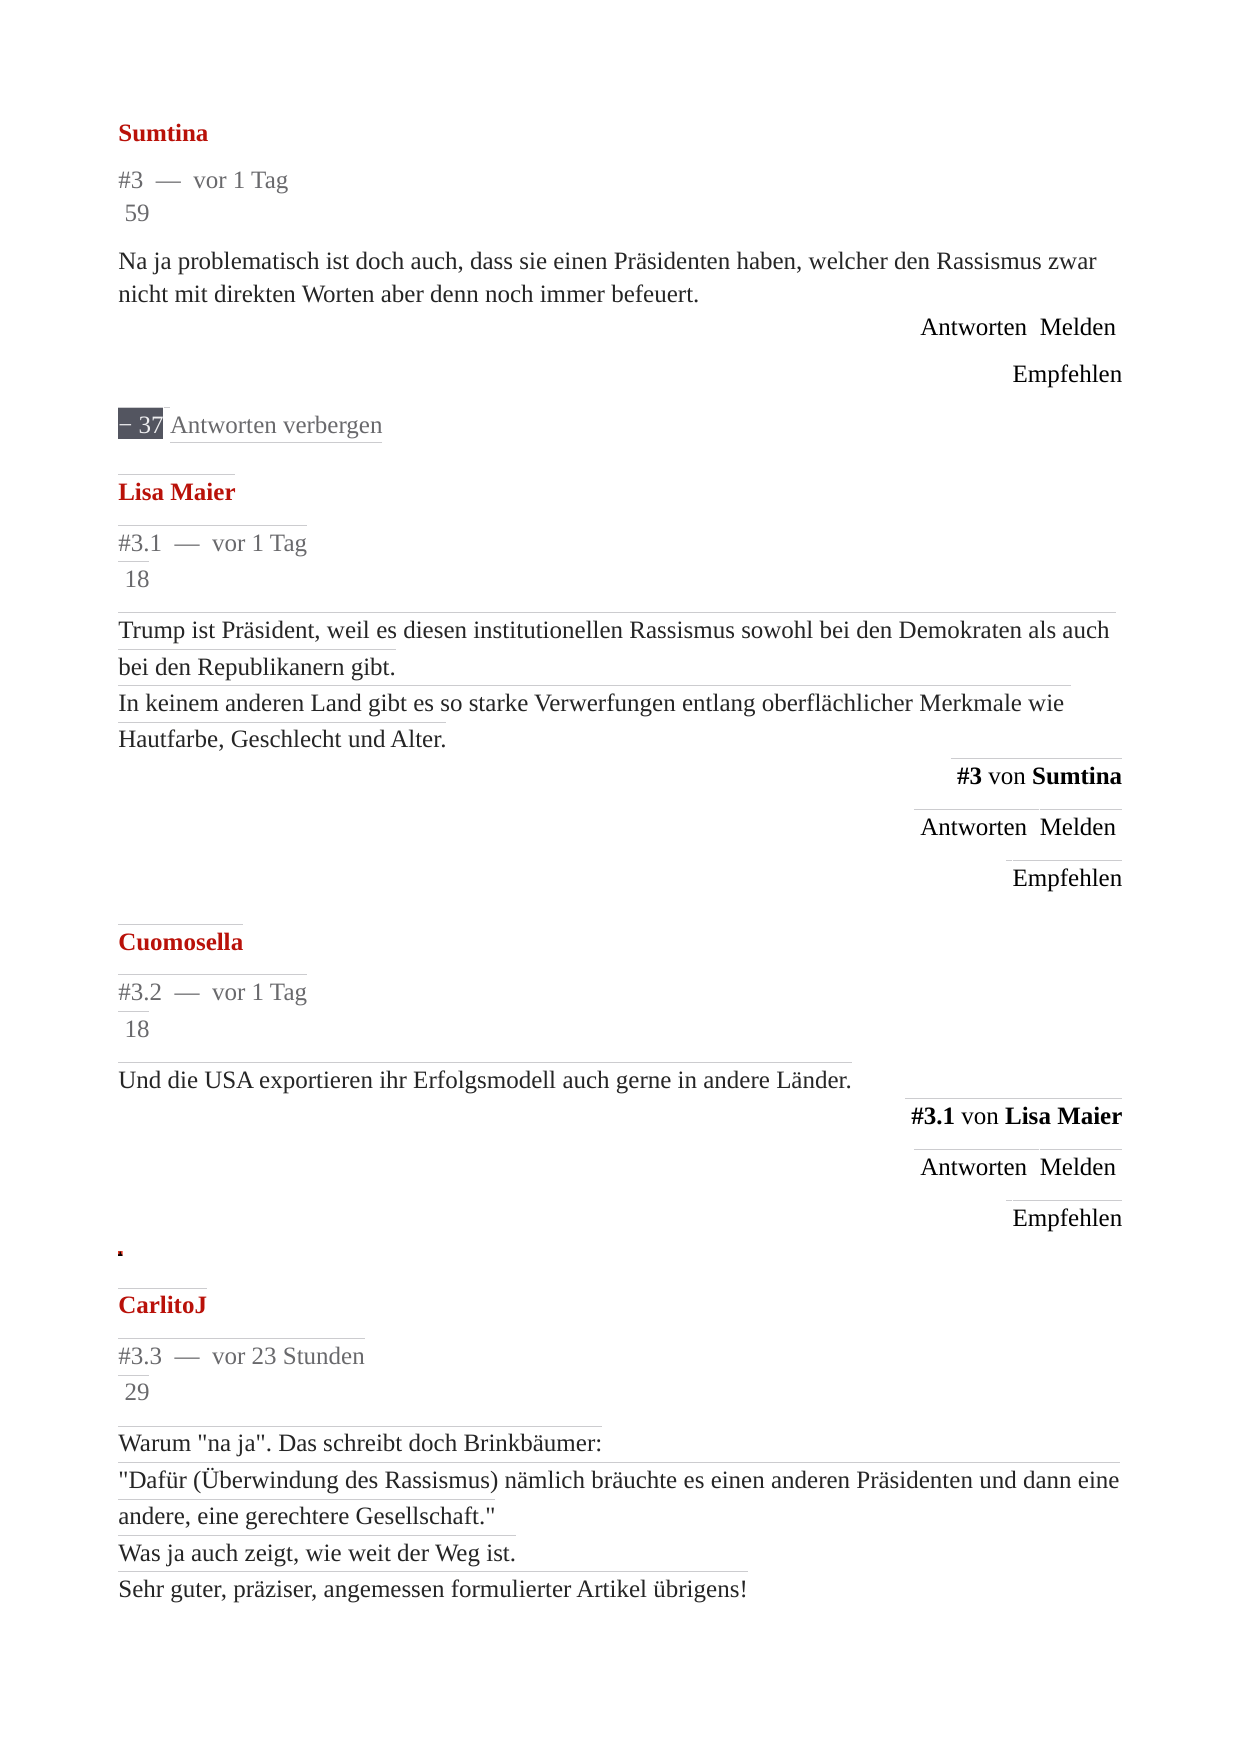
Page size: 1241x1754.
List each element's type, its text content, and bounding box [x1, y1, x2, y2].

text Empfehlen [118, 1200, 1122, 1232]
subtitle Cuomosella [118, 924, 1122, 955]
text Antworten Melden [118, 809, 1122, 841]
text Trump ist Präsident, weil es diesen institutionellen Rassismus sowohl bei den Demokraten als auch bei den Republikanern gibt. [118, 612, 1122, 680]
text 29 [118, 1374, 1122, 1406]
text Und die USA exportieren ihr Erfolgsmodell auch gerne in andere Länder. [118, 1062, 1122, 1093]
text Empfehlen [118, 359, 1122, 388]
text #3.1 von Lisa Maier [118, 1098, 1122, 1130]
text 18 [118, 561, 1122, 593]
text Empfehlen [118, 860, 1122, 892]
text #3 — vor 1 Tag [118, 165, 1122, 194]
text − 37 Antworten verbergen [118, 407, 1122, 442]
text Sehr guter, präziser, angemessen formulierter Artikel übrigens! [118, 1571, 1122, 1603]
subtitle Sumtina [118, 118, 1122, 147]
text Antworten Melden [118, 1149, 1122, 1181]
text In keinem anderen Land gibt es so starke Verwerfungen entlang oberflächlicher Merkmale wie Hautfarbe, Geschlecht und Alter. [118, 685, 1122, 753]
text 59 [118, 198, 1122, 227]
text #3.3 — vor 23 Stunden [118, 1338, 1122, 1370]
text #3.1 — vor 1 Tag [118, 525, 1122, 556]
text #3.2 — vor 1 Tag [118, 974, 1122, 1006]
text 18 [118, 1011, 1122, 1042]
text Warum "na ja". Das schreibt doch Brinkbäumer: "Dafür (Überwindung des Rassismus) nämlich bräuchte es einen anderen Präsidenten und dann eine andere, eine gerechtere Gesellschaft." Was ja auch zeigt, wie weit der Weg ist. [118, 1426, 1122, 1567]
text Na ja problematisch ist doch auch, dass sie einen Präsidenten haben, welcher den Rassismus zwar nicht mit direkten Worten aber denn noch immer befeuert. [118, 246, 1122, 307]
text Antworten Melden [118, 312, 1122, 341]
subtitle Lisa Maier [118, 474, 1122, 506]
text #3 von Sumtina [118, 758, 1122, 790]
subtitle CarlitoJ [118, 1287, 1122, 1319]
